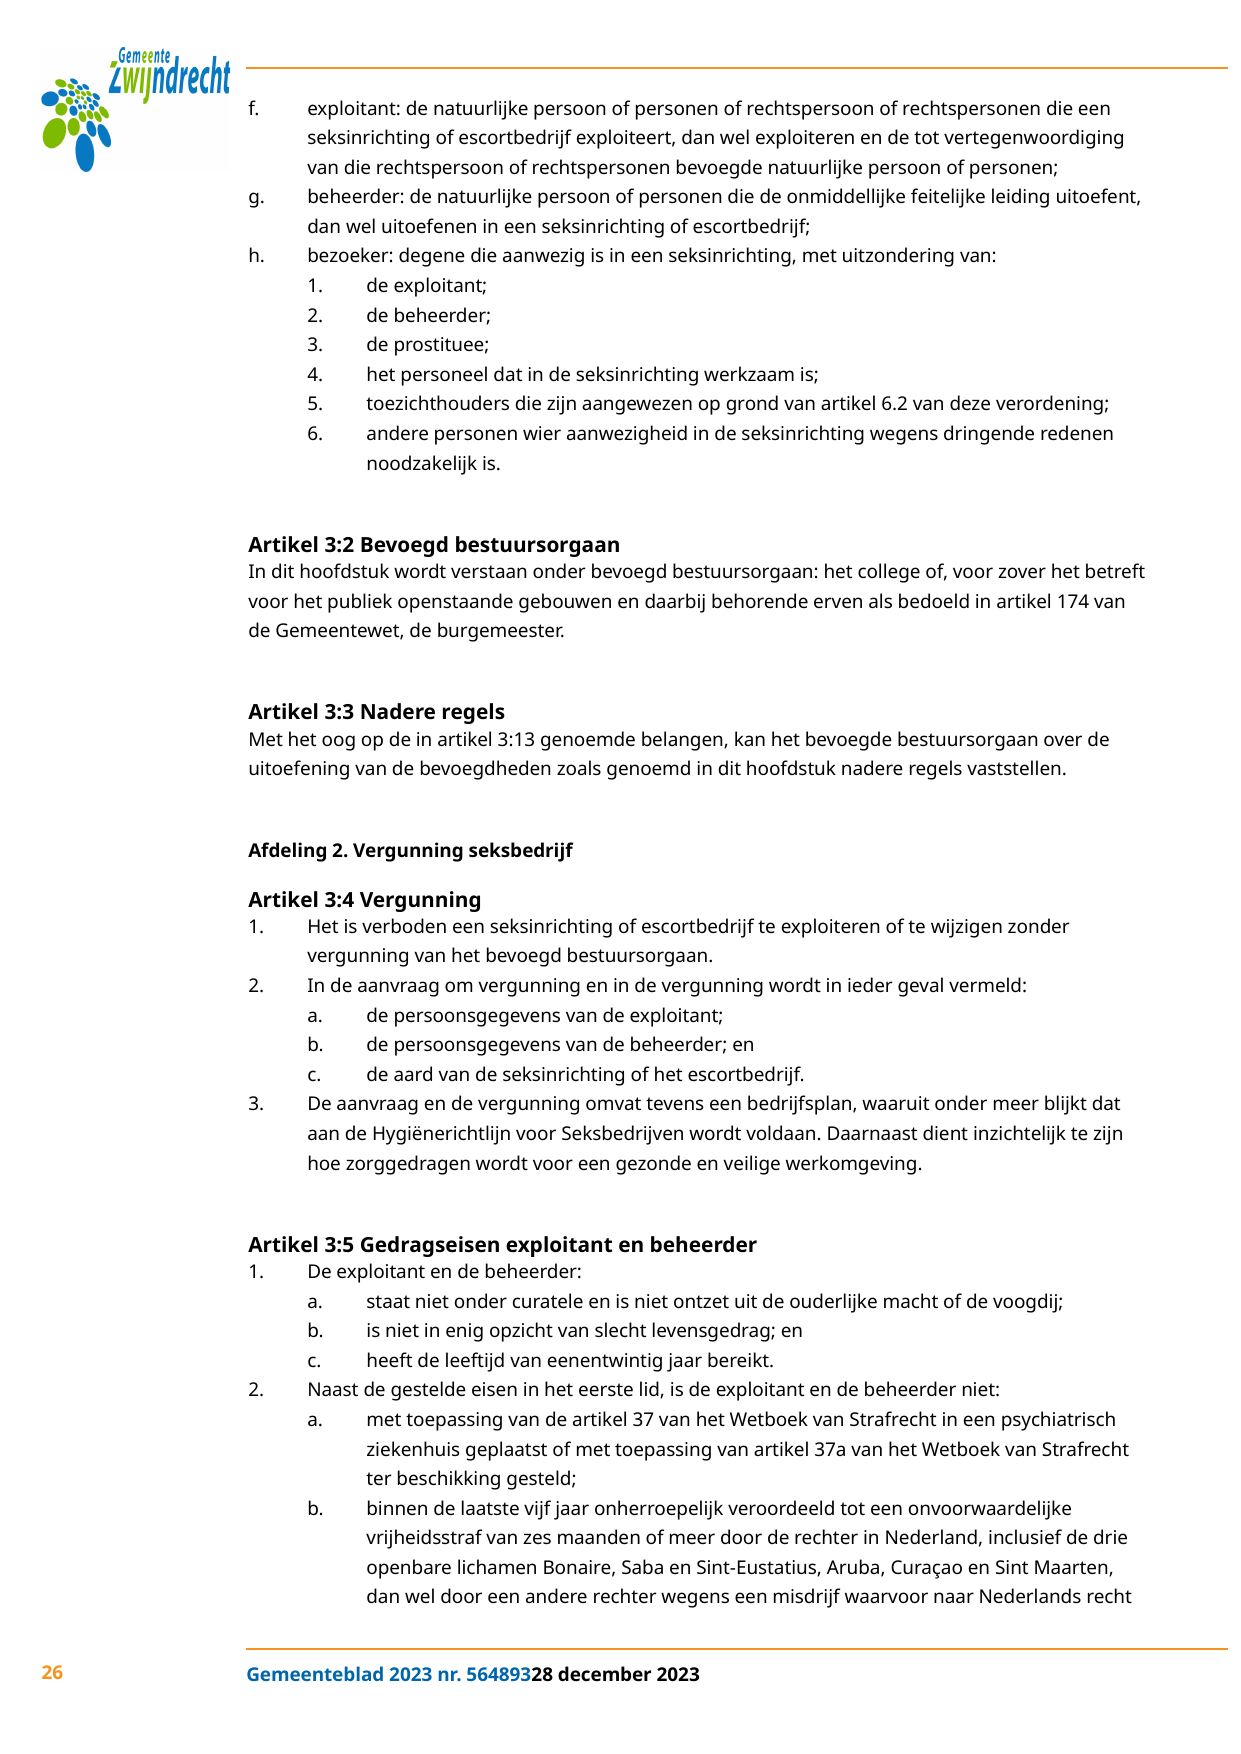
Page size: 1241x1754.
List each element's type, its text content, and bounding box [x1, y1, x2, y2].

list Naast de gestelde eisen in het eerste lid, is de exploitant en de beheerder niet: [248, 1377, 1152, 1402]
list de persoonsgegevens van de beheerder; en [307, 1031, 1152, 1057]
text In dit hoofdstuk wordt verstaan onder bevoegd bestuursorgaan: het college of, voor zover het betreft voor het publiek openstaande gebouwen en daarbij behorende erven als bedoeld in artikel 174 van de Gemeentewet, de burgemeester. [248, 558, 1152, 643]
list bezoeker: degene die aanwezig is in een seksinrichting, met uitzondering van: [248, 243, 1152, 268]
list toezichthouders die zijn aangewezen op grond van artikel 6.2 van deze verordening; [307, 391, 1152, 416]
picture [41, 47, 231, 172]
list is niet in enig opzicht van slecht levensgedrag; en [307, 1317, 1152, 1343]
list de persoonsgegevens van de exploitant; [307, 1002, 1152, 1028]
text Artikel 3:2 Bevoegd bestuursorgaan [248, 530, 1152, 558]
list In de aanvraag om vergunning en in de vergunning wordt in ieder geval vermeld: [248, 972, 1152, 998]
list andere personen wier aanwezigheid in de seksinrichting wegens dringende redenen noodzakelijk is. [307, 420, 1152, 476]
list de aard van de seksinrichting of het escortbedrijf. [307, 1061, 1152, 1087]
list beheerder: de natuurlijke persoon of personen die de onmiddellijke feitelijke leiding uitoefent, dan wel uitoefenen in een seksinrichting of escortbedrijf; [248, 183, 1152, 239]
text Artikel 3:4 Vergunning [248, 885, 1152, 913]
list het personeel dat in de seksinrichting werkzaam is; [307, 361, 1152, 387]
list De aanvraag en de vergunning omvat tevens een bedrijfsplan, waaruit onder meer blijkt dat aan de Hygiënerichtlijn voor Seksbedrijven wordt voldaan. Daarnaast dient inzichtelijk te zijn hoe zorggedragen wordt voor een gezonde en veilige werkomgeving. [248, 1091, 1152, 1176]
list de beheerder; [307, 302, 1152, 328]
list De exploitant en de beheerder: [248, 1258, 1152, 1284]
list binnen de laatste vijf jaar onherroepelijk veroordeeld tot een onvoorwaardelijke vrijheidsstraf van zes maanden of meer door de rechter in Nederland, inclusief de drie openbare lichamen Bonaire, Saba en Sint-Eustatius, Aruba, Curaçao en Sint Maarten, dan wel door een andere rechter wegens een misdrijf waarvoor naar Nederlands recht [307, 1495, 1152, 1609]
list heeft de leeftijd van eenentwintig jaar bereikt. [307, 1347, 1152, 1373]
list met toepassing van de artikel 37 van het Wetboek van Strafrecht in een psychiatrisch ziekenhuis geplaatst of met toepassing van artikel 37a van het Wetboek van Strafrecht ter beschikking gesteld; [307, 1406, 1152, 1491]
list Het is verboden een seksinrichting of escortbedrijf te exploiteren of te wijzigen zonder vergunning van het bevoegd bestuursorgaan. [248, 913, 1152, 968]
list de prostituee; [307, 331, 1152, 357]
list staat niet onder curatele en is niet ontzet uit de ouderlijke macht of de voogdij; [307, 1288, 1152, 1313]
list de exploitant; [307, 272, 1152, 298]
list exploitant: de natuurlijke persoon of personen of rechtspersoon of rechtspersonen die een seksinrichting of escortbedrijf exploiteert, dan wel exploiteren en de tot vertegenwoordiging van die rechtspersoon of rechtspersonen bevoegde natuurlijke persoon of personen; [248, 95, 1152, 180]
text Met het oog op de in artikel 3:13 genoemde belangen, kan het bevoegde bestuursorgaan over de uitoefening van de bevoegdheden zoals genoemd in dit hoofdstuk nadere regels vaststellen. [248, 726, 1152, 781]
text Artikel 3:5 Gedragseisen exploitant en beheerder [248, 1230, 1152, 1258]
text Artikel 3:3 Nadere regels [248, 697, 1152, 726]
text Afdeling 2. Vergunning seksbedrijf [248, 835, 1152, 864]
